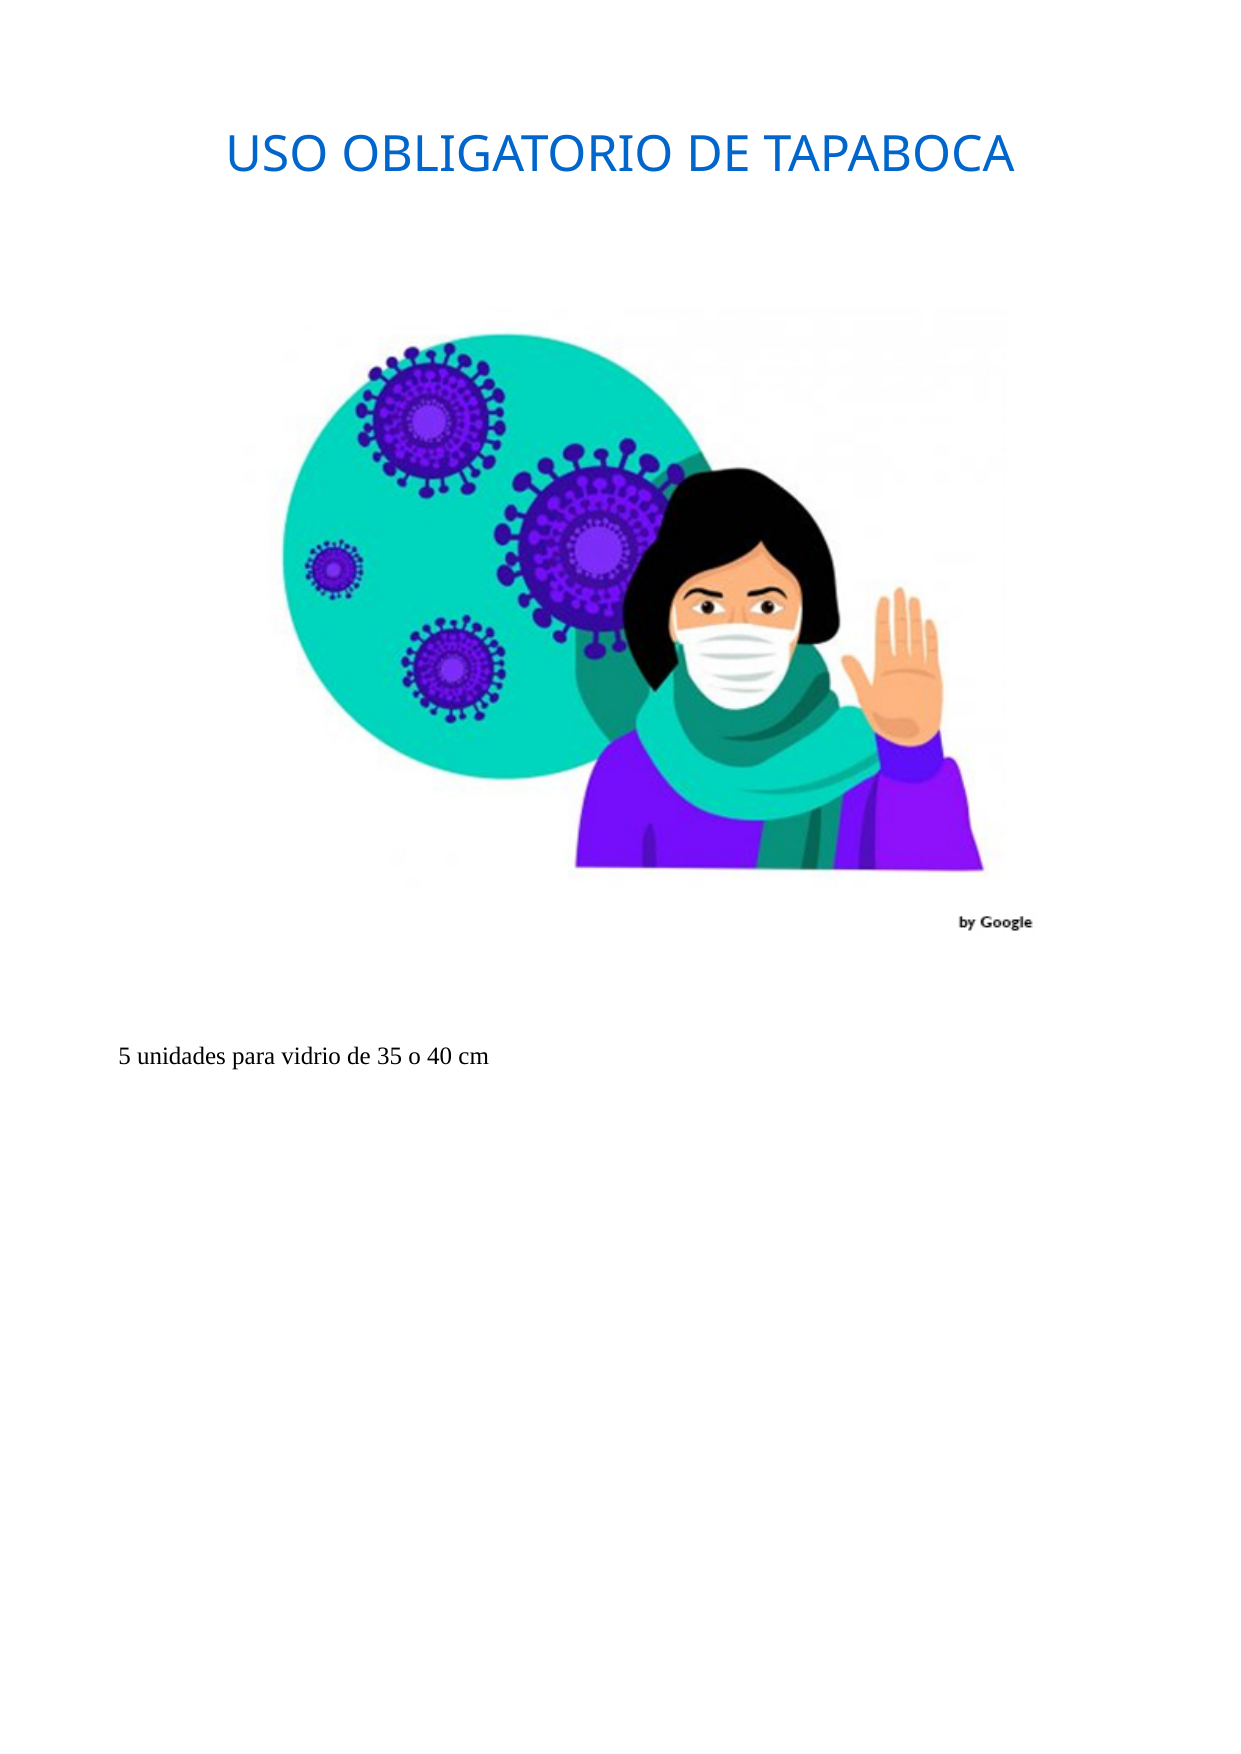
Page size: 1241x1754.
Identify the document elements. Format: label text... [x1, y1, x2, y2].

text 5 unidades para vidrio de 35 o 40 cm [118, 1041, 1122, 1069]
text USO OBLIGATORIO DE TAPABOCA [118, 118, 1122, 186]
picture [124, 222, 1125, 973]
